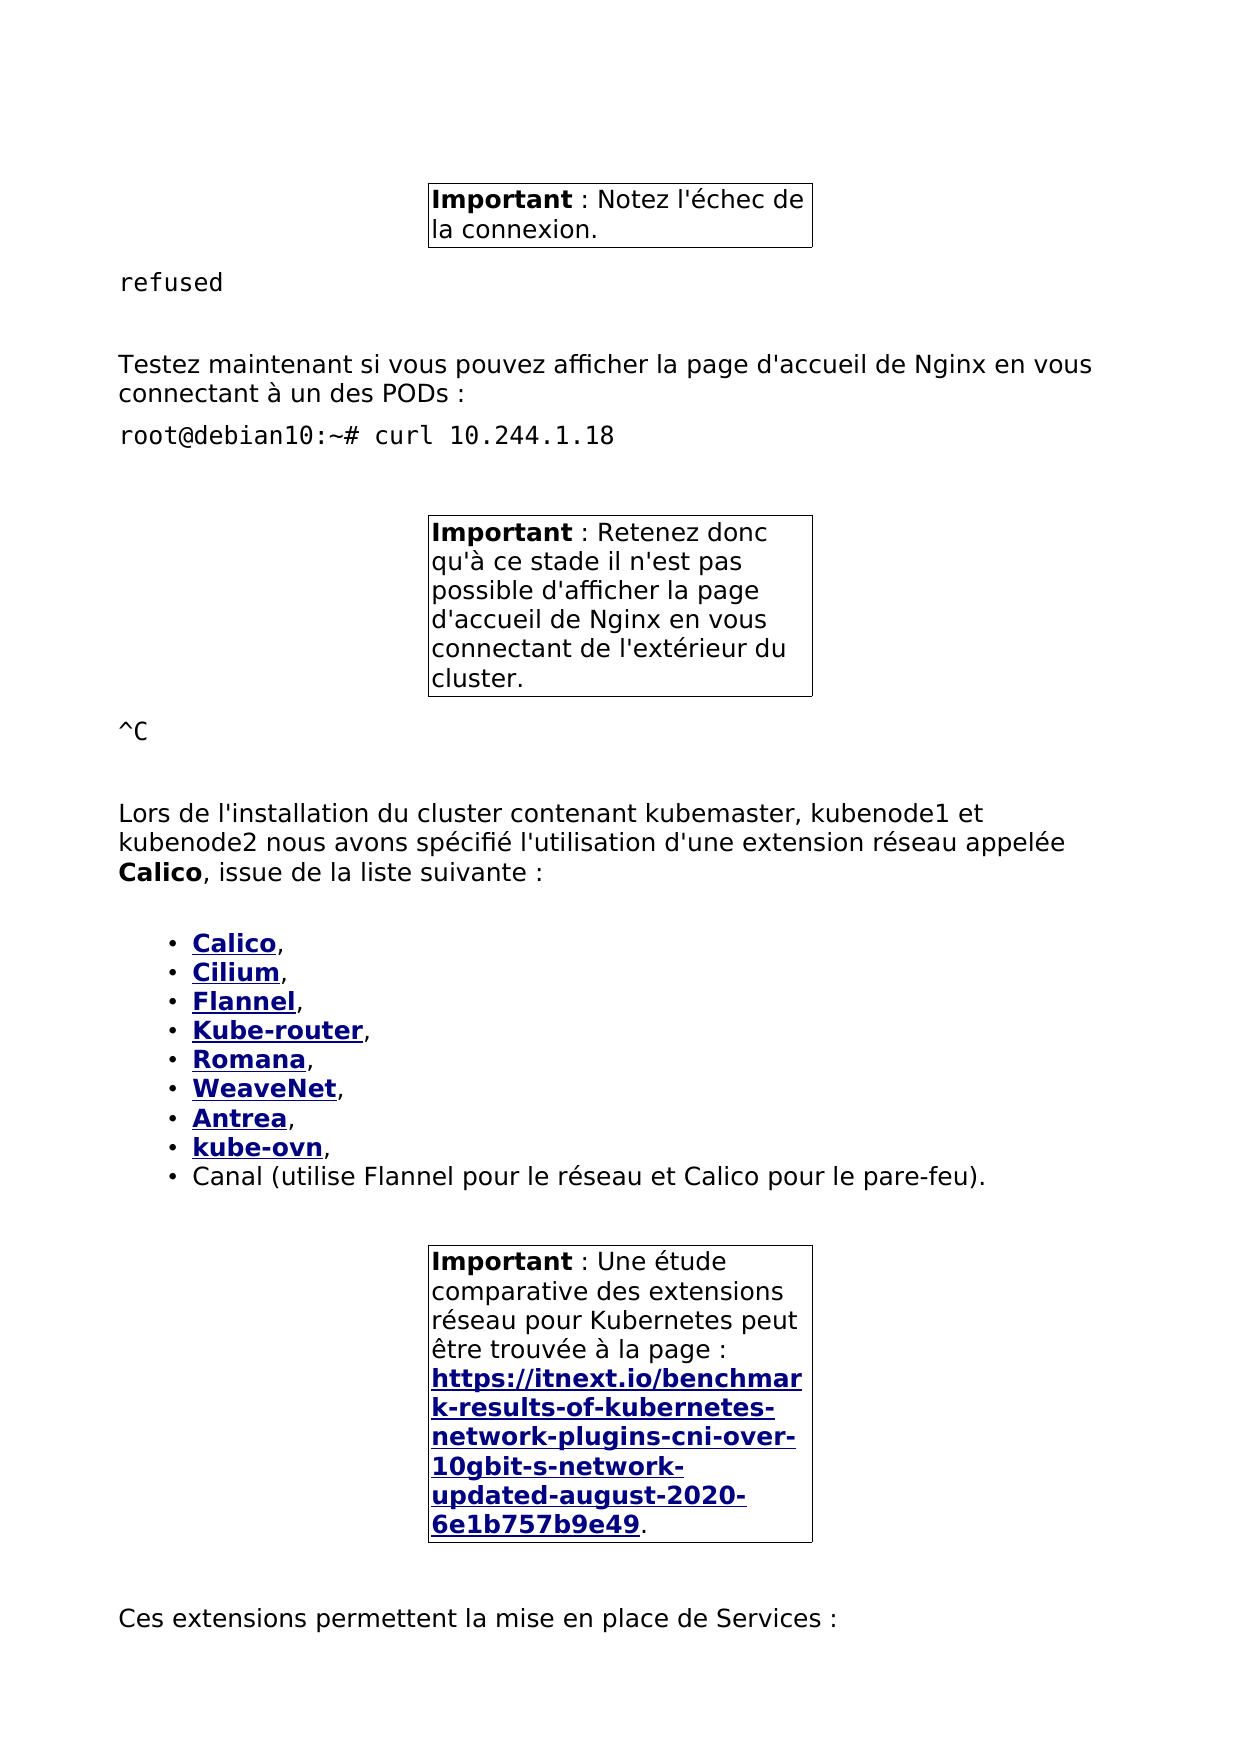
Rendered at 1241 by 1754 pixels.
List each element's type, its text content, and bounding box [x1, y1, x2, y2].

list Romana, [177, 1046, 1122, 1075]
list kube-ovn, [177, 1133, 1122, 1162]
list WeaveNet, [177, 1075, 1122, 1104]
list Cilium, [177, 958, 1122, 987]
list Antrea, [177, 1104, 1122, 1133]
text Testez maintenant si vous pouvez afficher la page d'accueil de Nginx en vous connectant à un des PODs : [118, 350, 1122, 409]
text Ces extensions permettent la mise en place de Services : [118, 1604, 1122, 1634]
text Lors de l'installation du cluster contenant kubemaster, kubenode1 et kubenode2 nous avons spécifié l'utilisation d'une extension réseau appelée Calico, issue de la liste suivante : [118, 799, 1122, 887]
text refused [118, 118, 1122, 297]
table_header Important : Notez l'échec de la connexion. [429, 184, 812, 247]
list Flannel, [177, 987, 1122, 1016]
table_header Important : Retenez donc qu'à ce stade il n'est pas possible d'afficher la page d'accueil de Nginx en vous connectant de l'extérieur du cluster. [429, 516, 812, 696]
text root@debian10:~# curl 10.244.1.18 ^C [118, 421, 1122, 746]
table_header Important : Une étude comparative des extensions réseau pour Kubernetes peut être trouvée à la page : https://itnext.io/benchmark-results-of-kubernetes-network-plugins-cni-over-10gbit-s-network-updated-august-2020-6e1b757b9e49. [429, 1246, 812, 1542]
list Calico, [177, 929, 1122, 958]
list Kube-router, [177, 1016, 1122, 1046]
list Canal (utilise Flannel pour le réseau et Calico pour le pare-feu). [177, 1162, 1122, 1191]
